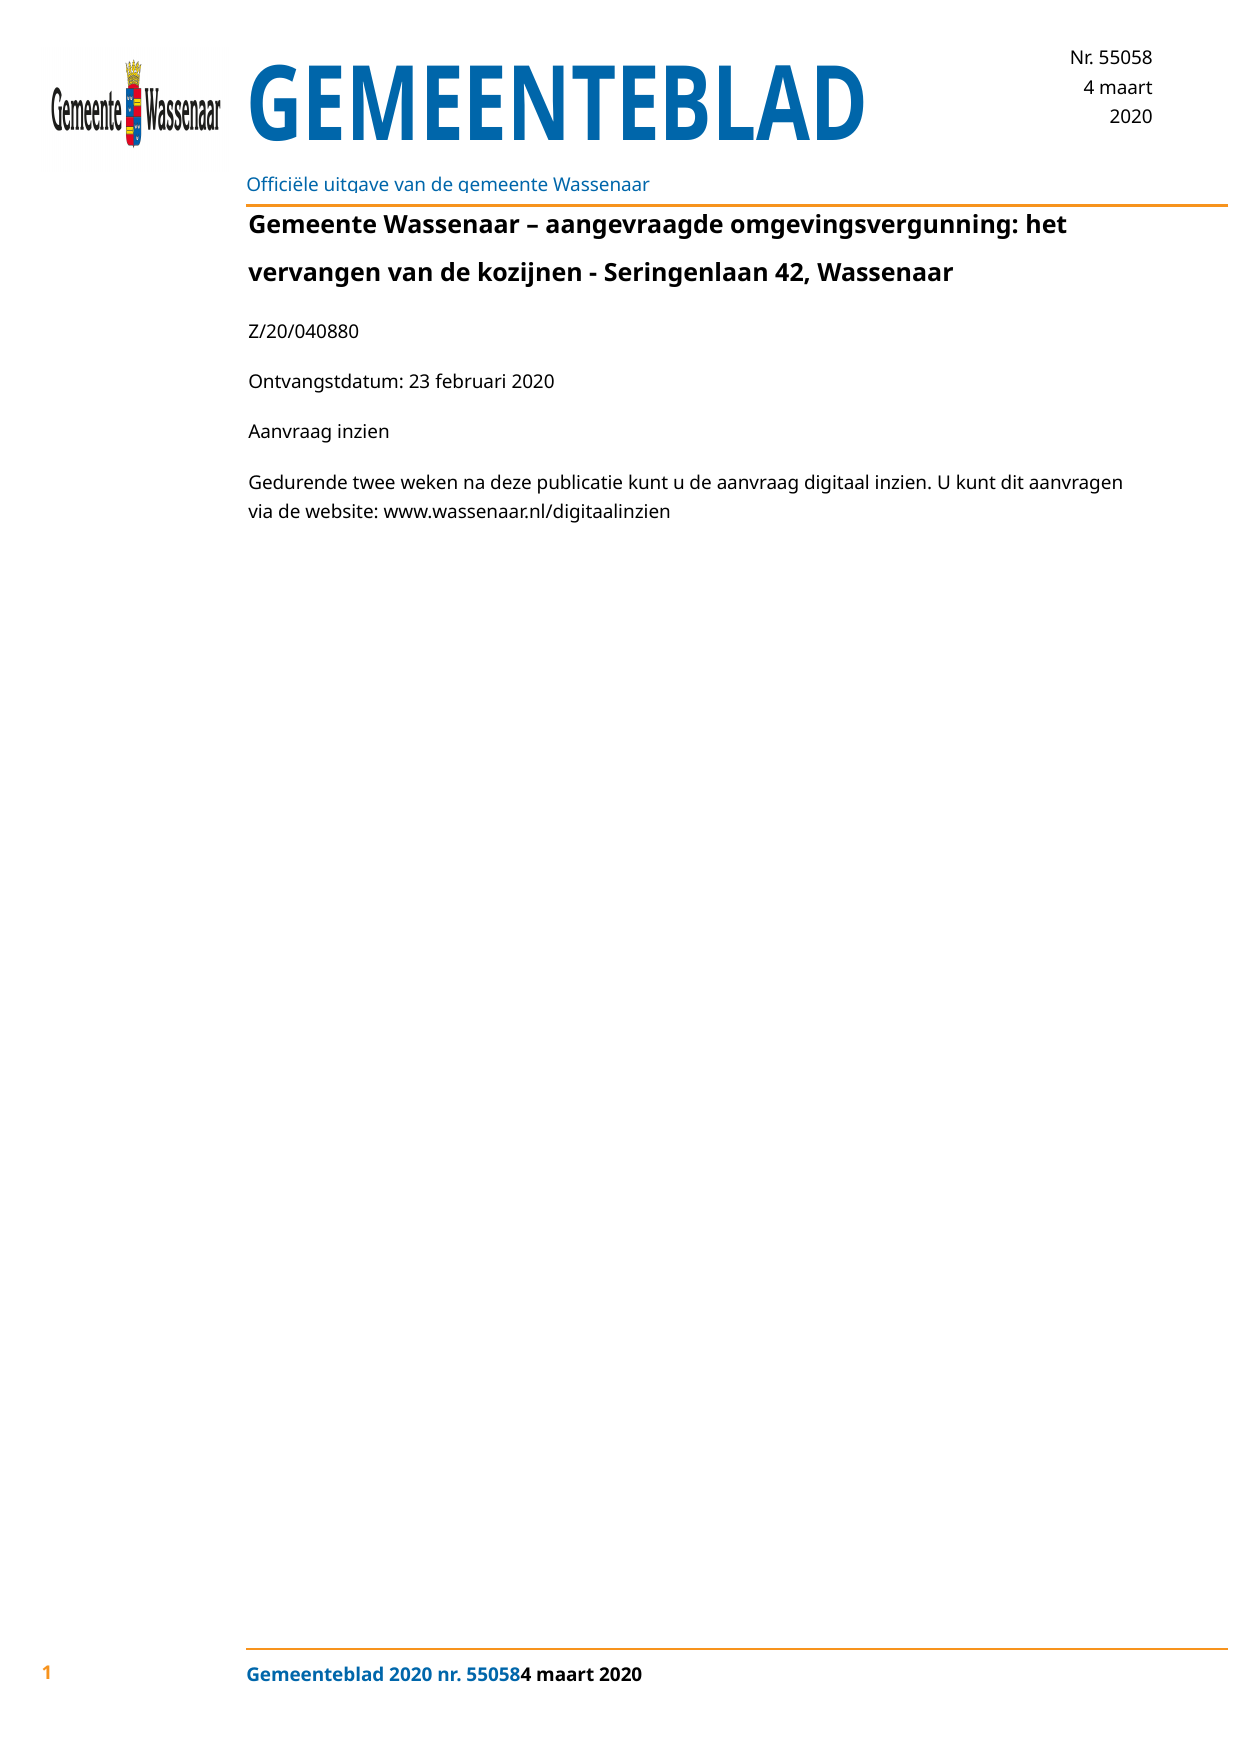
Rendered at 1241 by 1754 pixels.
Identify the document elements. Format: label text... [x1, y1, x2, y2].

text Ontvangstdatum: 23 februari 2020 [248, 368, 1152, 394]
text Aanvraag inzien [248, 419, 1152, 444]
text Gemeente Wassenaar – aangevraagde omgevingsvergunning: het vervangen van de kozijnen - Seringenlaan 42, Wassenaar [248, 207, 1152, 288]
picture [41, 47, 231, 172]
text Z/20/040880 [248, 318, 1152, 344]
text Gedurende twee weken na deze publicatie kunt u de aanvraag digitaal inzien. U kunt dit aanvragen via de website: www.wassenaar.nl/digitaalinzien [248, 469, 1152, 524]
